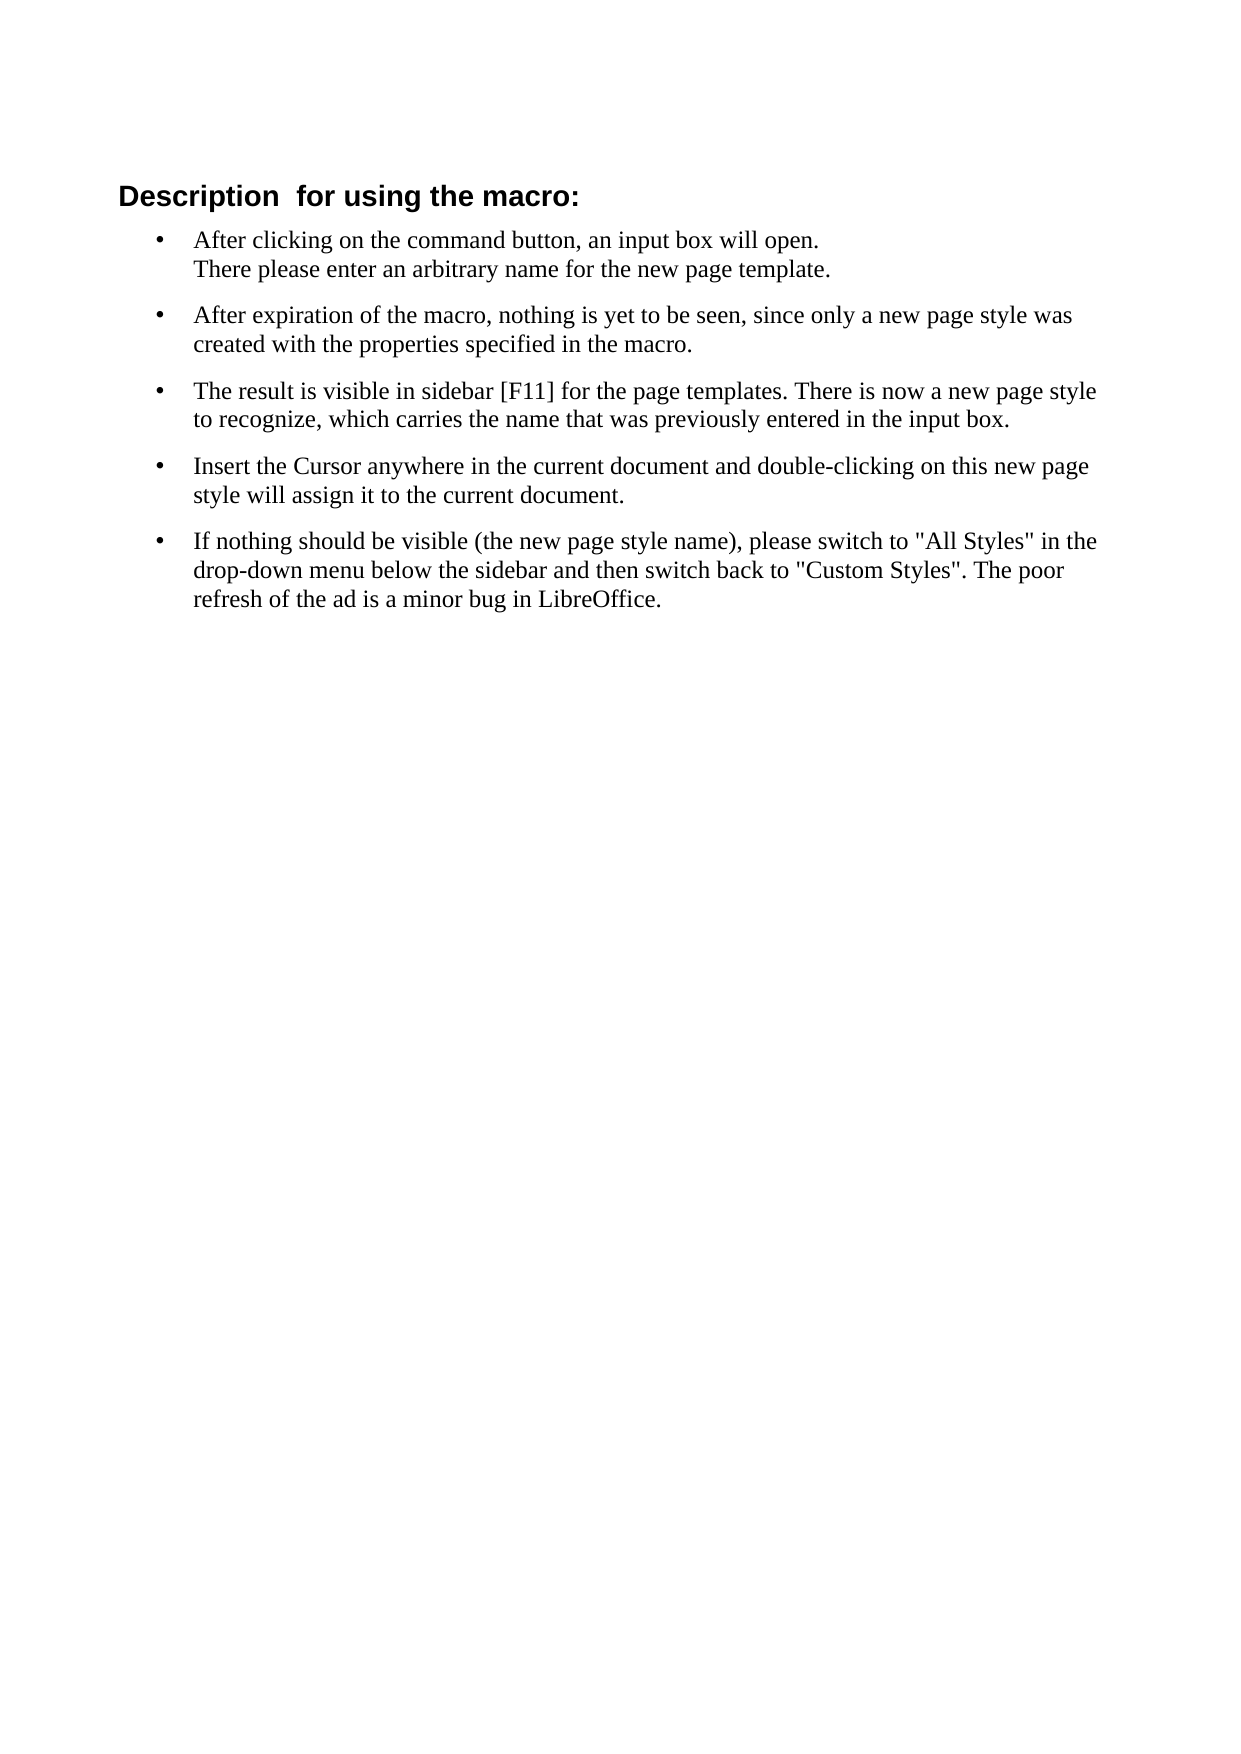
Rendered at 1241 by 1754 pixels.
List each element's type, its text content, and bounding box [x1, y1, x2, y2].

list Insert the Cursor anywhere in the current document and double-clicking on this new page style will assign it to the current document. [156, 451, 1122, 508]
list If nothing should be visible (the new page style name), please switch to "All Styles" in the drop-down menu below the sidebar and then switch back to "Custom Styles". The poor refresh of the ad is a minor bug in LibreOffice. [156, 526, 1122, 612]
list The result is visible in sidebar [F11] for the page templates. There is now a new page style to recognize, which carries the name that was previously entered in the input box. [156, 376, 1122, 433]
list After expiration of the macro, nothing is yet to be seen, since only a new page style was created with the properties specified in the macro. [156, 301, 1122, 358]
subtitle Description for using the macro: [118, 179, 1122, 213]
list After clicking on the command button, an input box will open. There please enter an arbitrary name for the new page template. [156, 225, 1122, 283]
